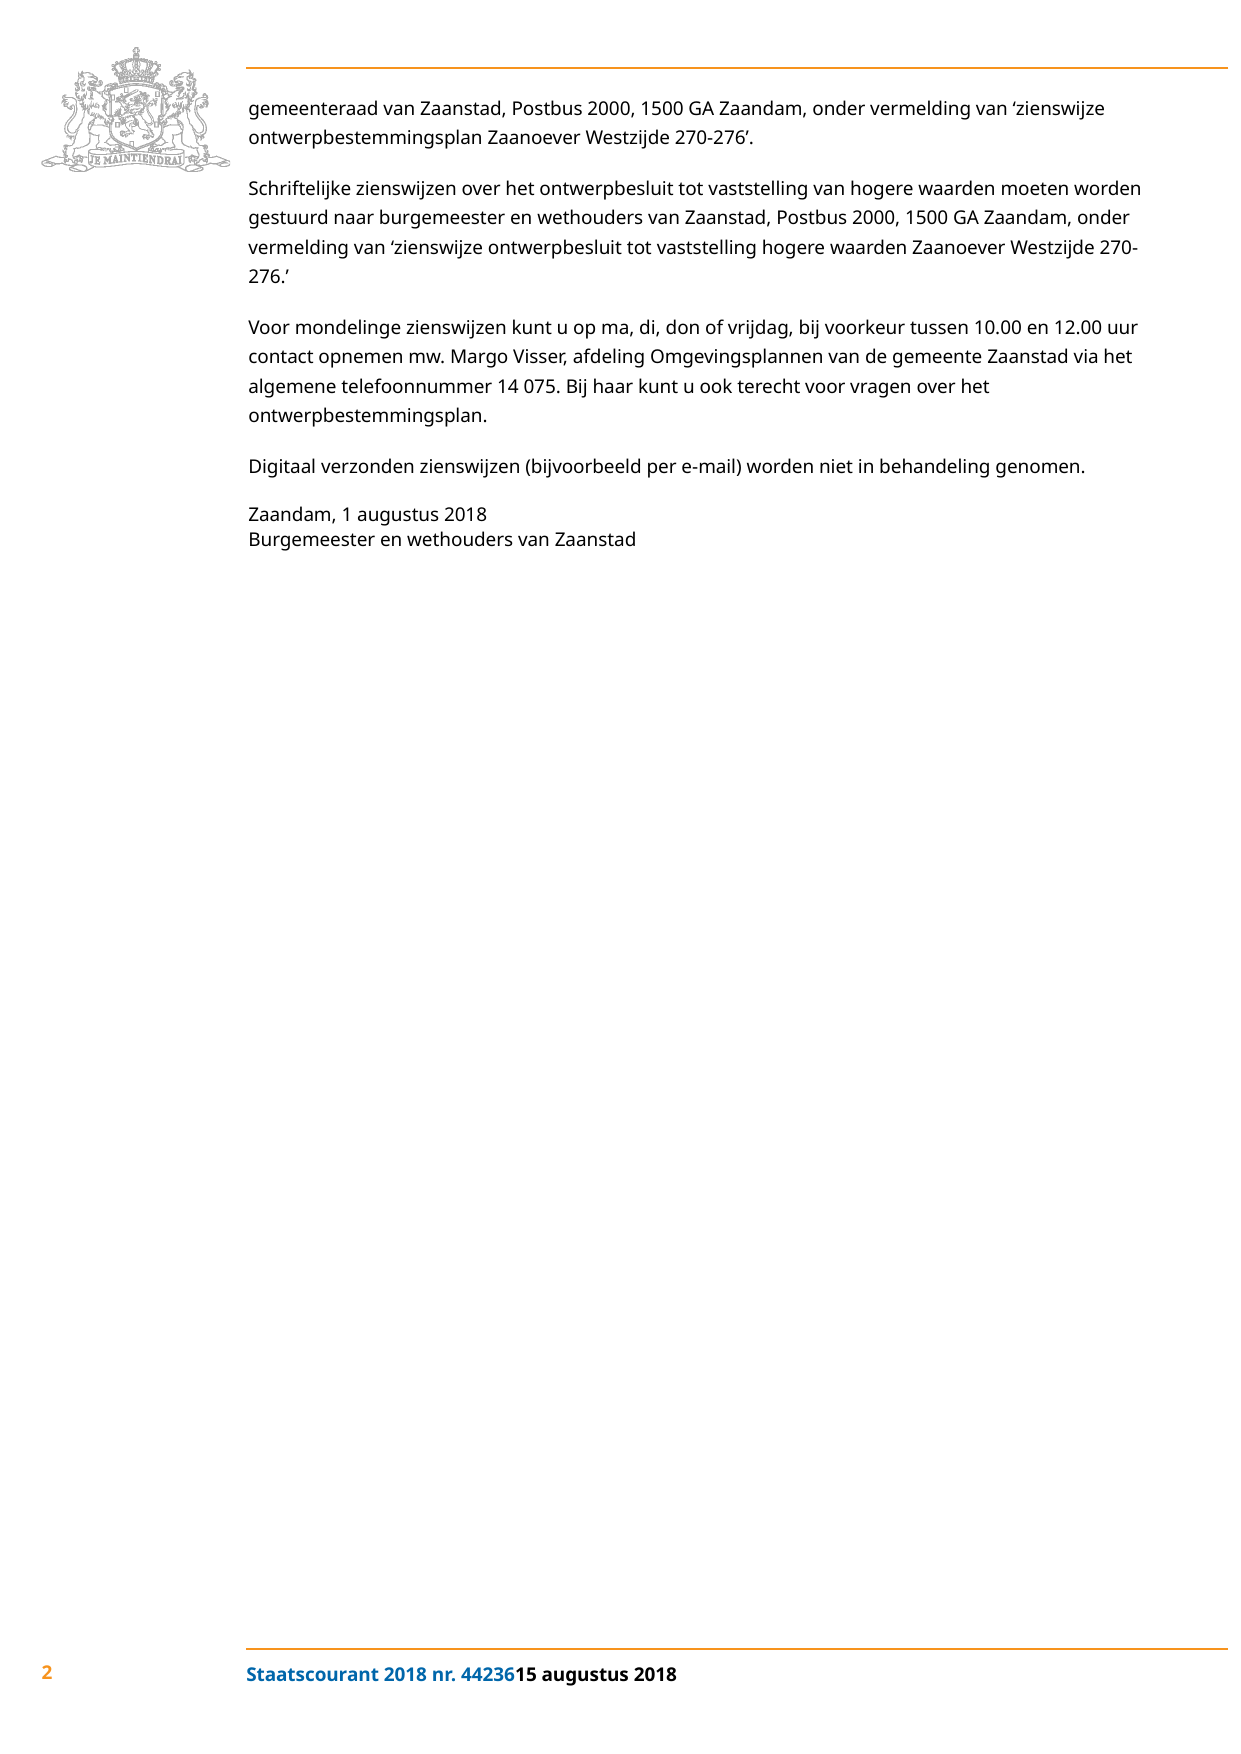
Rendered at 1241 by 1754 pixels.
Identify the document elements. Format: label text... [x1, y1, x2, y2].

text Burgemeester en wethouders van Zaanstad [248, 527, 1152, 552]
text Digitaal verzonden zienswijzen (bijvoorbeeld per e-mail) worden niet in behandeling genomen. [248, 453, 1152, 479]
text gemeenteraad van Zaanstad, Postbus 2000, 1500 GA Zaandam, onder vermelding van ‘zienswijze ontwerpbestemmingsplan Zaanoever Westzijde 270-276’. [248, 95, 1152, 150]
text Schriftelijke zienswijzen over het ontwerpbesluit tot vaststelling van hogere waarden moeten worden gestuurd naar burgemeester en wethouders van Zaanstad, Postbus 2000, 1500 GA Zaandam, onder vermelding van ‘zienswijze ontwerpbesluit tot vaststelling hogere waarden Zaanoever Westzijde 270-276.’ [248, 175, 1152, 289]
text Zaandam, 1 augustus 2018 [248, 501, 1152, 527]
text Voor mondelinge zienswijzen kunt u op ma, di, don of vrijdag, bij voorkeur tussen 10.00 en 12.00 uur contact opnemen mw. Margo Visser, afdeling Omgevingsplannen van de gemeente Zaanstad via het algemene telefoonnummer 14 075. Bij haar kunt u ook terecht voor vragen over het ontwerpbestemmingsplan. [248, 314, 1152, 428]
picture [41, 47, 231, 172]
